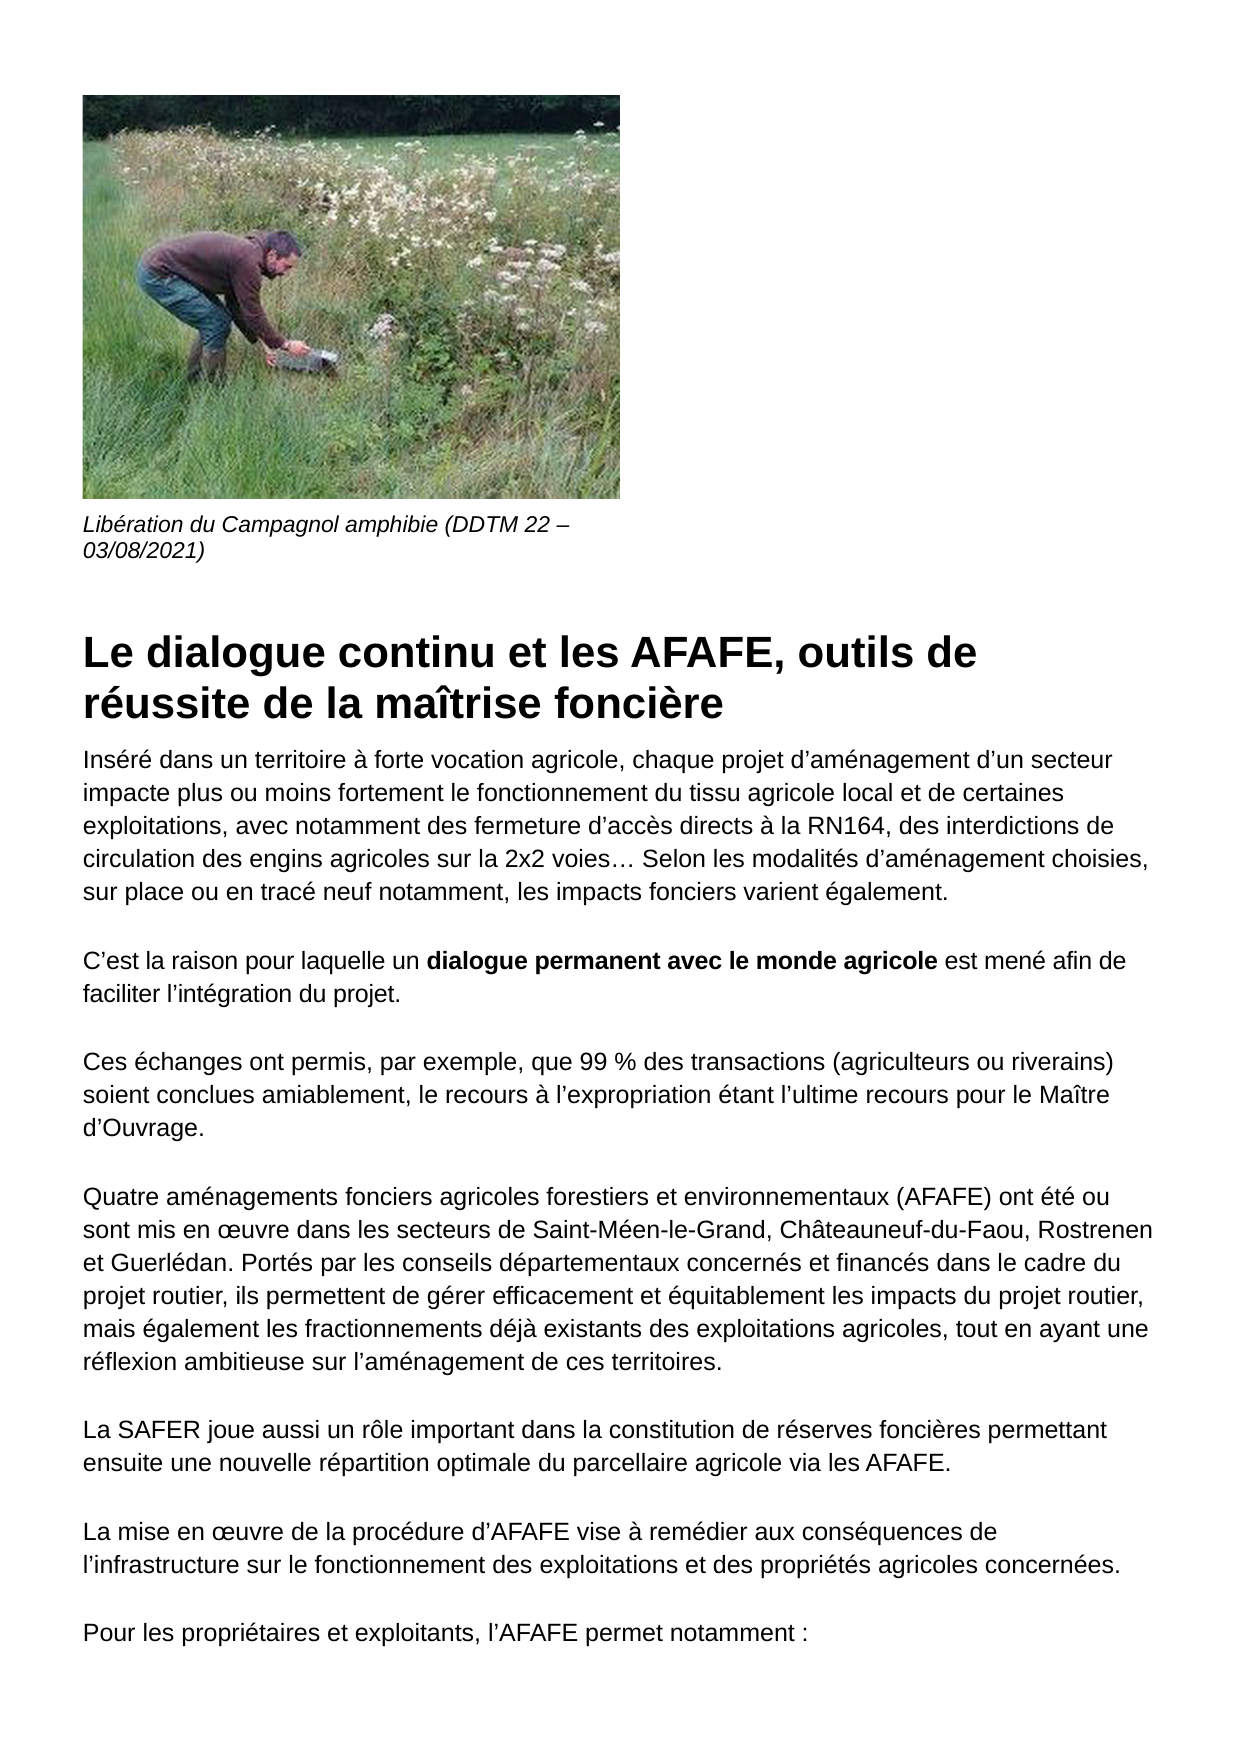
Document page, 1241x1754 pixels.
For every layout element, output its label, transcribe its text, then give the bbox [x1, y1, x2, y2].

picture [82, 95, 620, 499]
text Ces échanges ont permis, par exemple, que 99 % des transactions (agriculteurs ou riverains) soient conclues amiablement, le recours à l’expropriation étant l’ultime recours pour le Maître d’Ouvrage. [83, 1047, 1157, 1142]
text Libération du Campagnol amphibie (DDTM 22 – 03/08/2021) [83, 499, 620, 563]
text La mise en œuvre de la procédure d’AFAFE vise à remédier aux conséquences de l’infrastructure sur le fonctionnement des exploitations et des propriétés agricoles concernées. [83, 1517, 1157, 1578]
text Quatre aménagements fonciers agricoles forestiers et environnementaux (AFAFE) ont été ou sont mis en œuvre dans les secteurs de Saint-Méen-le-Grand, Châteauneuf-du-Faou, Rostrenen et Guerlédan. Portés par les conseils départementaux concernés et financés dans le cadre du projet routier, ils permettent de gérer efficacement et équitablement les impacts du projet routier, mais également les fractionnements déjà existants des exploitations agricoles, tout en ayant une réflexion ambitieuse sur l’aménagement de ces territoires. [83, 1182, 1157, 1375]
text C’est la raison pour laquelle un dialogue permanent avec le monde agricole est mené afin de faciliter l’intégration du projet. [83, 946, 1157, 1007]
text Pour les propriétaires et exploitants, l’AFAFE permet notamment : [83, 1618, 1157, 1647]
text La SAFER joue aussi un rôle important dans la constitution de réserves foncières permettant ensuite une nouvelle répartition optimale du parcellaire agricole via les AFAFE. [83, 1415, 1157, 1477]
subtitle Le dialogue continu et les AFAFE, outils de réussite de la maîtrise foncière [83, 627, 1157, 727]
text Inséré dans un territoire à forte vocation agricole, chaque projet d’aménagement d’un secteur impacte plus ou moins fortement le fonctionnement du tissu agricole local et de certaines exploitations, avec notamment des fermeture d’accès directs à la RN164, des interdictions de circulation des engins agricoles sur la 2x2 voies… Selon les modalités d’aménagement choisies, sur place ou en tracé neuf notamment, les impacts fonciers varient également. [83, 745, 1157, 906]
